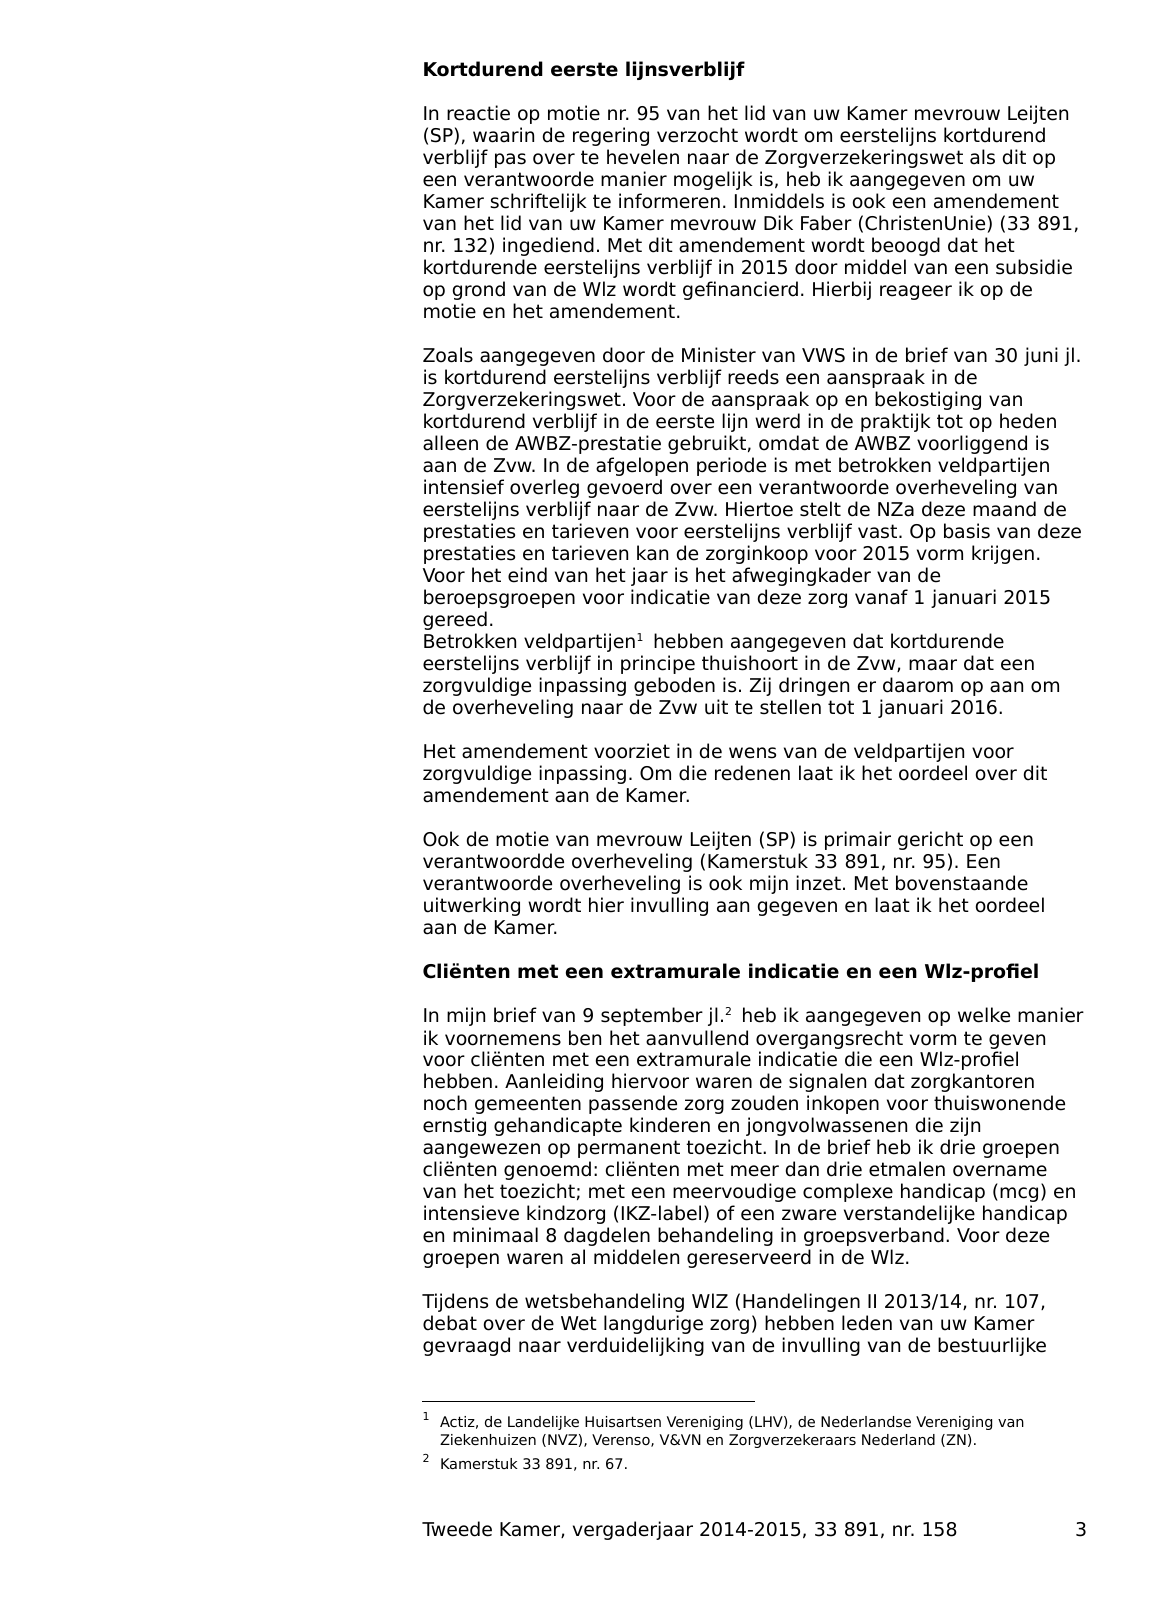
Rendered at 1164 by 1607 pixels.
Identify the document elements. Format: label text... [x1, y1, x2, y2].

text Tijdens de wetsbehandeling WlZ (Handelingen II 2013/14, nr. 107, debat over de Wet langdurige zorg) hebben leden van uw Kamer gevraagd naar verduidelijking van de invulling van de bestuurlijke [422, 1291, 1087, 1357]
subtitle Kortdurend eerste lijnsverblijf [422, 59, 1087, 81]
text In mijn brief van 9 september jl. heb ik aangegeven op welke manier ik voornemens ben het aanvullend overgangsrecht vorm te geven voor cliënten met een extramurale indicatie die een Wlz-profiel hebben. Aanleiding hiervoor waren de signalen dat zorgkantoren noch gemeenten passende zorg zouden inkopen voor thuiswonende ernstig gehandicapte kinderen en jongvolwassenen die zijn aangewezen op permanent toezicht. In de brief heb ik drie groepen cliënten genoemd: cliënten met meer dan drie etmalen overname van het toezicht; met een meervoudige complexe handicap (mcg) en intensieve kindzorg (IKZ-label) of een zware verstandelijke handicap en minimaal 8 dagdelen behandeling in groepsverband. Voor deze groepen waren al middelen gereserveerd in de Wlz. [422, 1005, 1087, 1269]
text In reactie op motie nr. 95 van het lid van uw Kamer mevrouw Leijten (SP), waarin de regering verzocht wordt om eerstelijns kortdurend verblijf pas over te hevelen naar de Zorgverzekeringswet als dit op een verantwoorde manier mogelijk is, heb ik aangegeven om uw Kamer schriftelijk te informeren. Inmiddels is ook een amendement van het lid van uw Kamer mevrouw Dik Faber (ChristenUnie) (33 891, nr. 132) ingediend. Met dit amendement wordt beoogd dat het kortdurende eerstelijns verblijf in 2015 door middel van een subsidie op grond van de Wlz wordt gefinancierd. Hierbij reageer ik op de motie en het amendement. [422, 103, 1087, 323]
text Zoals aangegeven door de Minister van VWS in de brief van 30 juni jl. is kortdurend eerstelijns verblijf reeds een aanspraak in de Zorgverzekeringswet. Voor de aanspraak op en bekostiging van kortdurend verblijf in de eerste lijn werd in de praktijk tot op heden alleen de AWBZ-prestatie gebruikt, omdat de AWBZ voorliggend is aan de Zvw. In de afgelopen periode is met betrokken veldpartijen intensief overleg gevoerd over een verantwoorde overheveling van eerstelijns verblijf naar de Zvw. Hiertoe stelt de NZa deze maand de prestaties en tarieven voor eerstelijns verblijf vast. Op basis van deze prestaties en tarieven kan de zorginkoop voor 2015 vorm krijgen. Voor het eind van het jaar is het afwegingkader van de beroepsgroepen voor indicatie van deze zorg vanaf 1 januari 2015 gereed. [422, 345, 1087, 631]
text Kamerstuk 33 891, nr. 67. [422, 1452, 1087, 1474]
text Betrokken veldpartijen hebben aangegeven dat kortdurende eerstelijns verblijf in principe thuishoort in de Zvw, maar dat een zorgvuldige inpassing geboden is. Zij dringen er daarom op aan om de overheveling naar de Zvw uit te stellen tot 1 januari 2016. [422, 631, 1087, 719]
text Ook de motie van mevrouw Leijten (SP) is primair gericht op een verantwoordde overheveling (Kamerstuk 33 891, nr. 95). Een verantwoorde overheveling is ook mijn inzet. Met bovenstaande uitwerking wordt hier invulling aan gegeven en laat ik het oordeel aan de Kamer. [422, 829, 1087, 939]
text Het amendement voorziet in de wens van de veldpartijen voor zorgvuldige inpassing. Om die redenen laat ik het oordeel over dit amendement aan de Kamer. [422, 741, 1087, 807]
subtitle Cliënten met een extramurale indicatie en een Wlz-profiel [422, 961, 1087, 983]
text Actiz, de Landelijke Huisartsen Vereniging (LHV), de Nederlandse Vereniging van Ziekenhuizen (NVZ), Verenso, V&VN en Zorgverzekeraars Nederland (ZN). [422, 1410, 1087, 1449]
